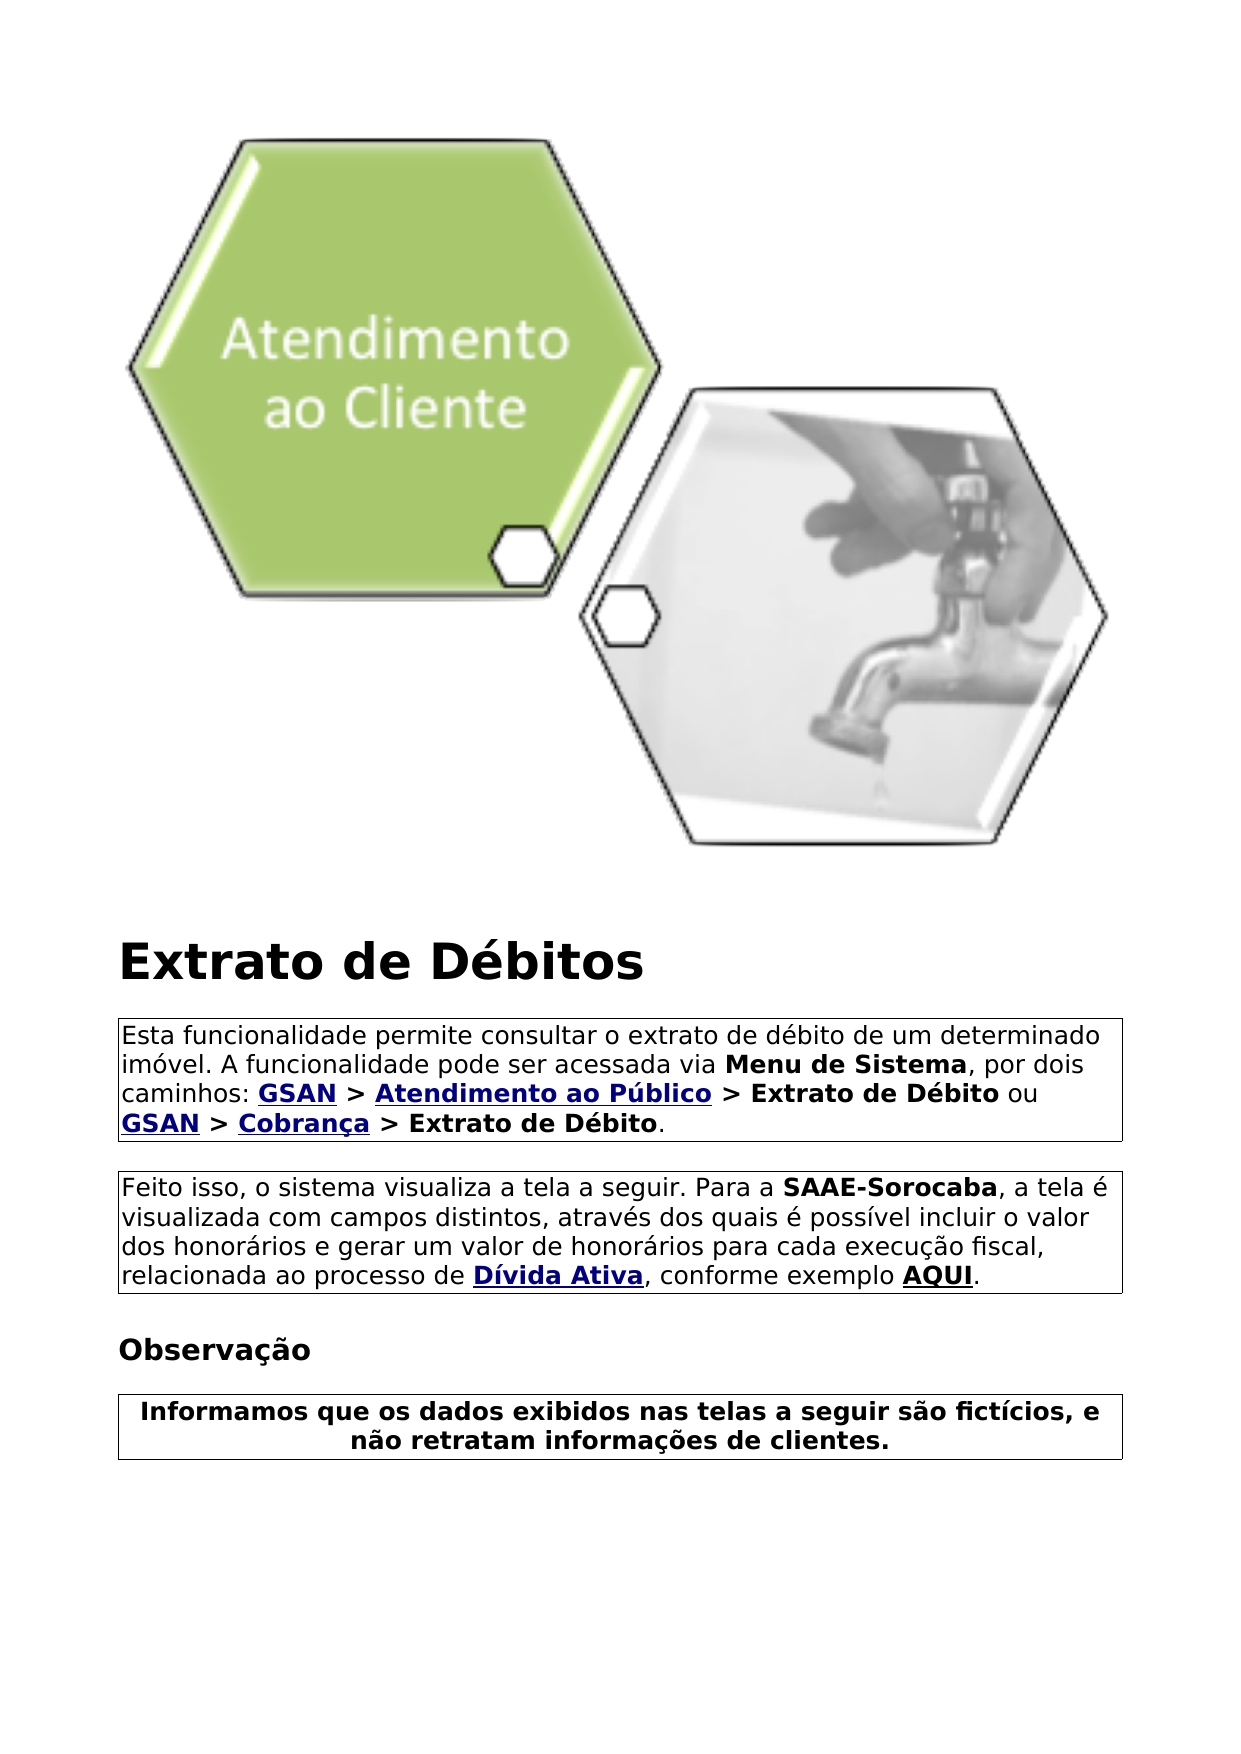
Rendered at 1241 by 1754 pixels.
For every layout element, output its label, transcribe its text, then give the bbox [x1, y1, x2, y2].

table_header Feito isso, o sistema visualiza a tela a seguir. Para a SAAE-Sorocaba, a tela é visualizada com campos distintos, através dos quais é possível incluir o valor dos honorários e gerar um valor de honorários para cada execução fiscal, relacionada ao processo de Dívida Ativa, conforme exemplo AQUI. [119, 1172, 1122, 1293]
table_header Esta funcionalidade permite consultar o extrato de débito de um determinado imóvel. A funcionalidade pode ser acessada via Menu de Sistema, por dois caminhos: GSAN > Atendimento ao Público > Extrato de Débito ou GSAN > Cobrança > Extrato de Débito. [119, 1019, 1122, 1141]
subtitle Observação [118, 1333, 1122, 1367]
table_header Informamos que os dados exibidos nas telas a seguir são fictícios, e não retratam informações de clientes. [119, 1395, 1122, 1458]
picture [118, 118, 1123, 866]
subtitle Extrato de Débitos [118, 933, 1122, 991]
